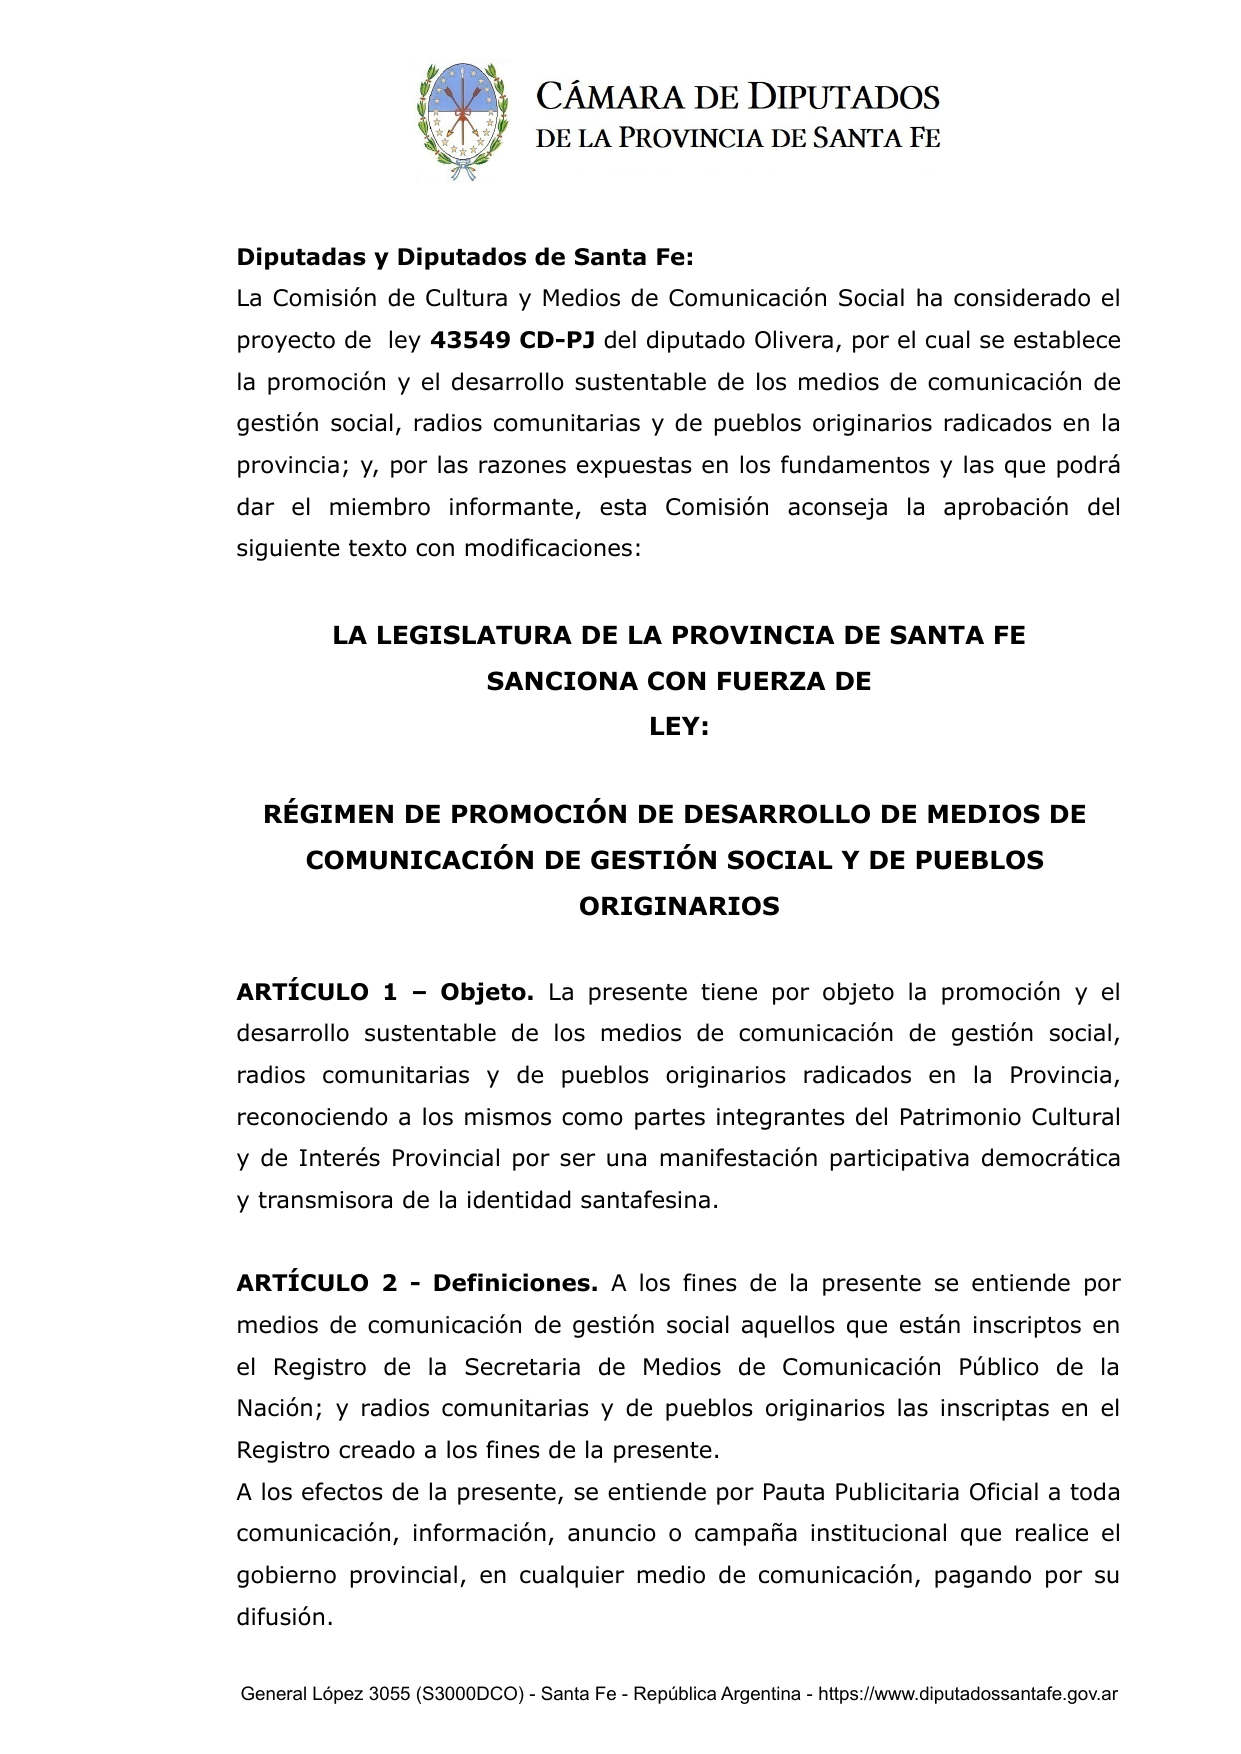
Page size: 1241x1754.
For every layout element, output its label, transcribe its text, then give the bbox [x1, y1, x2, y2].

text SANCIONA CON FUERZA DE [236, 665, 1122, 696]
text ARTÍCULO 1 – Objeto. La presente tiene por objeto la promoción y el desarrollo sustentable de los medios de comunicación de gestión social, radios comunitarias y de pueblos originarios radicados en la Provincia, reconociendo a los mismos como partes integrantes del Patrimonio Cultural y de Interés Provincial por ser una manifestación participativa democrática y transmisora de la identidad santafesina. [236, 977, 1122, 1213]
text COMUNICACIÓN DE GESTIÓN SOCIAL Y DE PUEBLOS [236, 844, 1122, 875]
text RÉGIMEN DE PROMOCIÓN DE DESARROLLO DE MEDIOS DE [236, 799, 1122, 829]
text LEY: [236, 711, 1122, 784]
picture [413, 59, 945, 183]
text ARTÍCULO 2 - Definiciones. A los fines de la presente se entiende por medios de comunicación de gestión social aquellos que están inscriptos en el Registro de la Secretaria de Medios de Comunicación Público de la Nación; y radios comunitarias y de pueblos originarios las inscriptas en el Registro creado a los fines de la presente. [236, 1269, 1122, 1463]
text Diputadas y Diputados de Santa Fe: [236, 242, 1122, 270]
text La Comisión de Cultura y Medios de Comunicación Social ha considerado el proyecto de ley 43549 CD-PJ del diputado Olivera, por el cual se establece la promoción y el desarrollo sustentable de los medios de comunicación de gestión social, radios comunitarias y de pueblos originarios radicados en la provincia; y, por las razones expuestas en los fundamentos y las que podrá dar el miembro informante, esta Comisión aconseja la aprobación del siguiente texto con modificaciones: [236, 284, 1122, 562]
text A los efectos de la presente, se entiende por Pauta Publicitaria Oficial a toda comunicación, información, anuncio o campaña institucional que realice el gobierno provincial, en cualquier medio de comunicación, pagando por su difusión. [236, 1477, 1122, 1630]
text ORIGINARIOS [236, 890, 1122, 920]
text LA LEGISLATURA DE LA PROVINCIA DE SANTA FE [236, 576, 1122, 650]
